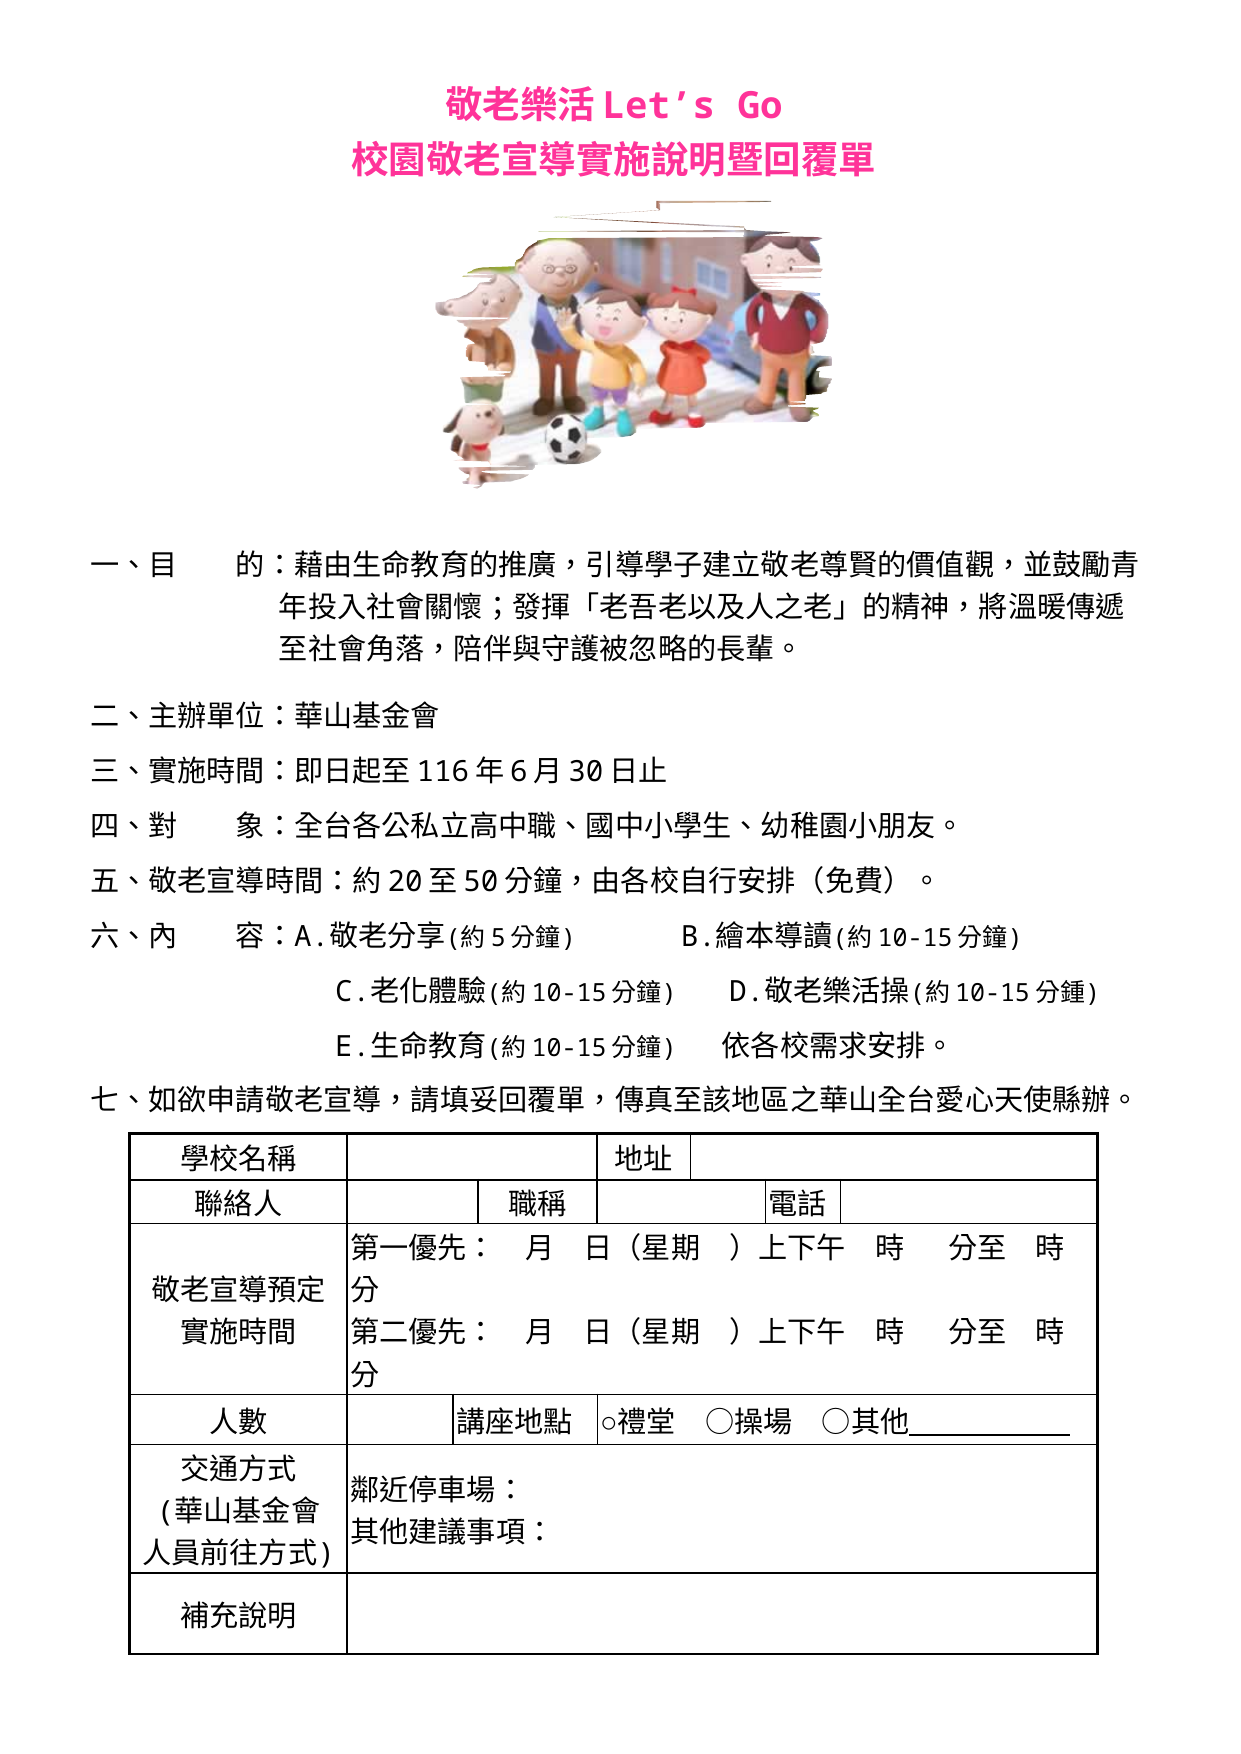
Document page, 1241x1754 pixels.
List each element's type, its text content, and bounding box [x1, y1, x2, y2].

table_cell 電話 [766, 1181, 840, 1223]
text 敬老樂活Let’s Go [75, 75, 1152, 129]
table_cell 聯絡人 [131, 1181, 346, 1223]
text 二、主辦單位：華山基金會 [90, 693, 1152, 735]
table_cell 敬老宣導預定 實施時間 [131, 1224, 346, 1393]
text 三、實施時間：即日起至116年6月30日止 [90, 748, 1152, 790]
table_header 地址 [598, 1135, 690, 1179]
table_cell [348, 1181, 477, 1223]
table_header [691, 1135, 1096, 1179]
table_header [348, 1135, 596, 1179]
table_cell 人數 [131, 1395, 346, 1444]
text E.生命教育(約10-15分鐘) 依各校需求安排。 [90, 1022, 1152, 1064]
text 一、目 的：藉由生命教育的推廣，引導學子建立敬老尊賢的價值觀，並鼓勵青年投入社會關懷；發揮「老吾老以及人之老」的精神，將溫暖傳遞至社會角落，陪伴與守護被忽略的長輩。 [90, 541, 1152, 668]
table_cell 講座地點 [454, 1395, 597, 1444]
table_cell [841, 1181, 1096, 1223]
text 校園敬老宣導實施說明暨回覆單 [75, 129, 1152, 184]
table_cell 補充說明 [131, 1574, 346, 1653]
table_cell 鄰近停車場： 其他建議事項： [348, 1445, 1096, 1572]
table_header 學校名稱 [131, 1135, 346, 1179]
text 四、對 象：全台各公私立高中職、國中小學生、幼稚園小朋友。 [90, 803, 1152, 845]
table_cell [598, 1181, 765, 1223]
table_cell 第一優先： 月 日（星期 ）上下午 時 分至 時 分 第二優先： 月 日（星期 ）上下午 時 分至 時 分 [348, 1224, 1096, 1393]
table_cell ○禮堂 ○操場 ○其他 [598, 1395, 1096, 1444]
text 七、如欲申請敬老宣導，請填妥回覆單，傳真至該地區之華山全台愛心天使縣辦。 [90, 1077, 1152, 1119]
table_cell [348, 1574, 1096, 1653]
table_cell 職稱 [479, 1181, 596, 1223]
text 五、敬老宣導時間：約20至50分鐘，由各校自行安排（免費）。 [90, 857, 1152, 900]
table_cell 交通方式 (華山基金會 人員前往方式) [131, 1445, 346, 1572]
table_cell [348, 1395, 452, 1444]
text 六、內 容：A.敬老分享(約5分鐘) B.繪本導讀(約10-15分鐘) [90, 912, 1152, 955]
text C.老化體驗(約10-15分鐘) D.敬老樂活操(約10-15分鍾) [90, 967, 1152, 1009]
